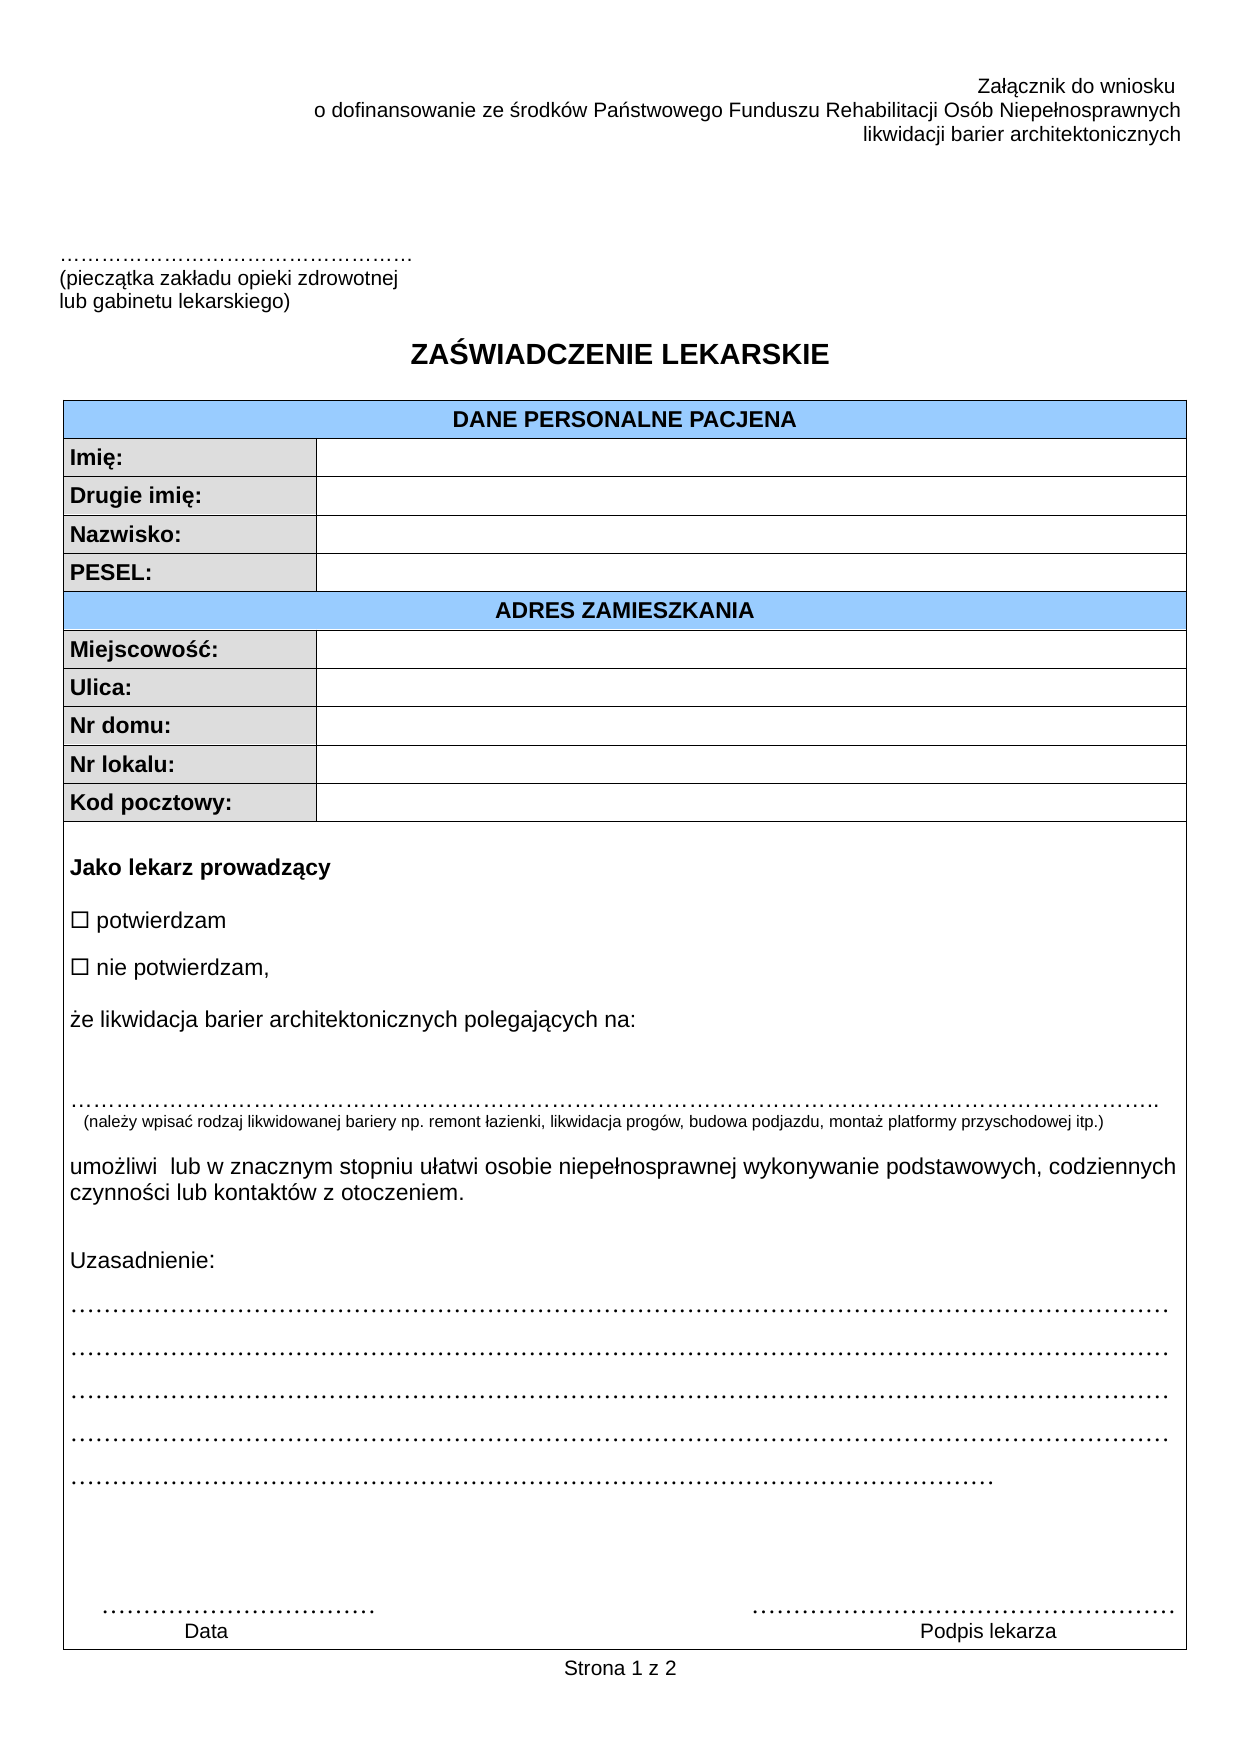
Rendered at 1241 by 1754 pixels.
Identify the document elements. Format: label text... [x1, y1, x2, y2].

table_cell [317, 631, 1186, 668]
table_cell Imię: [64, 439, 316, 476]
table_cell Drugie imię: [64, 477, 316, 514]
table_cell Uzasadnienie: ……………………………………………………………………………………………………………………………………………………………………………………………………………………………………………………………………………………………………………………………………………………………………………………………………………………………………………………………………………………………………………………………………………………………………………………… …………………………… …………………………………………… Data Podpis lekarza [64, 1240, 1186, 1649]
text Załącznik do wniosku [59, 74, 1181, 98]
table_cell [317, 784, 1186, 821]
table_cell [317, 516, 1186, 553]
table_cell [317, 439, 1186, 476]
table_cell Jako lekarz prowadzący  potwierdzam  nie potwierdzam, że likwidacja barier architektonicznych polegających na: …………………………………………………………………………………………………………………………….. (należy wpisać rodzaj likwidowanej bariery np. remont łazienki, likwidacja progów, budowa podjazdu, montaż platformy przyschodowej itp.) umożliwi lub w znacznym stopniu ułatwi osobie niepełnosprawnej wykonywanie podstawowych, codziennych czynności lub kontaktów z otoczeniem. [64, 822, 1186, 1240]
text …………………………………………… [59, 241, 1181, 265]
table_cell Nr lokalu: [64, 746, 316, 783]
table_header DANE PERSONALNE PACJENA [64, 401, 1186, 438]
table_cell [317, 707, 1186, 744]
table_cell Miejscowość: [64, 631, 316, 668]
table_cell Nr domu: [64, 707, 316, 744]
table_cell Kod pocztowy: [64, 784, 316, 821]
text o dofinansowanie ze środków Państwowego Funduszu Rehabilitacji Osób Niepełnosprawnych [59, 98, 1181, 122]
text lub gabinetu lekarskiego) [59, 289, 1181, 313]
table_cell Nazwisko: [64, 516, 316, 553]
table_cell [317, 554, 1186, 591]
text (pieczątka zakładu opieki zdrowotnej [59, 265, 1181, 289]
table_cell [317, 669, 1186, 706]
table_cell [317, 746, 1186, 783]
table_cell PESEL: [64, 554, 316, 591]
table_cell [317, 477, 1186, 514]
table_cell Ulica: [64, 669, 316, 706]
text likwidacji barier architektonicznych [59, 122, 1181, 146]
table_cell ADRES ZAMIESZKANIA [64, 592, 1186, 629]
text ZAŚWIADCZENIE LEKARSKIE [59, 337, 1181, 371]
